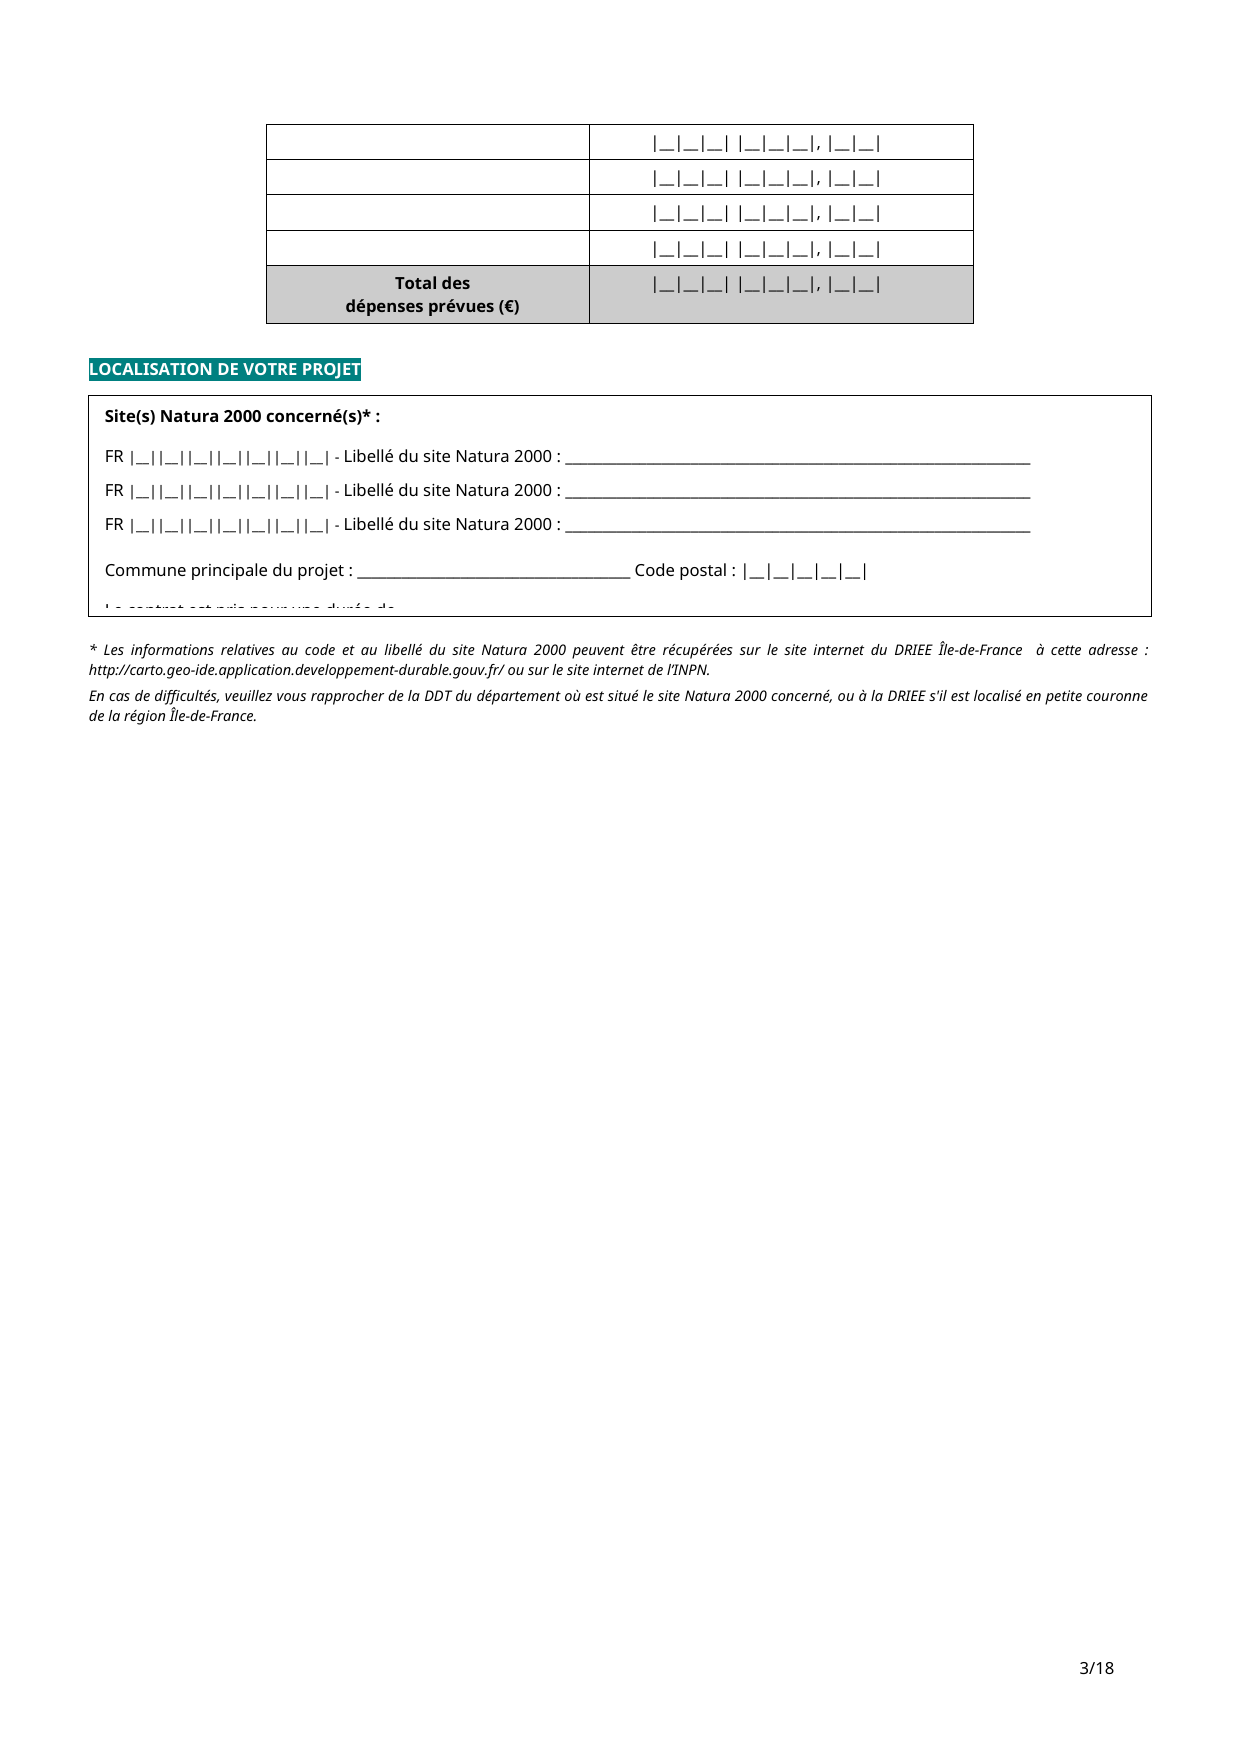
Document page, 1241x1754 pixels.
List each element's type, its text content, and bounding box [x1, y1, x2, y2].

table_cell |__|__|__| |__|__|__|, |__|__| [590, 195, 973, 229]
table_cell [267, 231, 589, 265]
table_cell [267, 195, 589, 229]
table_cell [267, 160, 589, 194]
table_header [89, 118, 1151, 329]
table_cell [267, 125, 589, 159]
text Site(s) Natura 2000 concerné(s)* : [104, 404, 1135, 427]
table_cell |__|__|__| |__|__|__|, |__|__| [590, 266, 973, 323]
text En cas de difficultés, veuillez vous rapprocher de la DDT du département où est situé le site Natura 2000 concerné, ou à la DRIEE s'il est localisé en petite couronne de la région Île-de-France. [89, 686, 1152, 725]
text FR |__||__||__||__||__||__||__| - Libellé du site Natura 2000 : _______________________________________________________________ [104, 444, 1135, 467]
table_cell |__|__|__| |__|__|__|, |__|__| [590, 125, 973, 159]
text * Les informations relatives au code et au libellé du site Natura 2000 peuvent être récupérées sur le site internet du DRIEE Île-de-France à cette adresse : http://carto.geo-ide.application.developpement-durable.gouv.fr/ ou sur le site internet de l’INPN. [89, 640, 1152, 679]
table_cell |__|__|__| |__|__|__|, |__|__| [590, 231, 973, 265]
text Commune principale du projet : _____________________________________ Code postal : |__|__|__|__|__| [104, 558, 1135, 581]
text Le contrat est pris pour une durée de _________________________________ [104, 598, 1135, 608]
text LOCALISATION DE VOTRE PROJET [89, 358, 1152, 381]
text FR |__||__||__||__||__||__||__| - Libellé du site Natura 2000 : _______________________________________________________________ [104, 512, 1135, 535]
text FR |__||__||__||__||__||__||__| - Libellé du site Natura 2000 : _______________________________________________________________ [104, 478, 1135, 501]
table_cell Total des dépenses prévues (€) [267, 266, 589, 323]
table_cell |__|__|__| |__|__|__|, |__|__| [590, 160, 973, 194]
